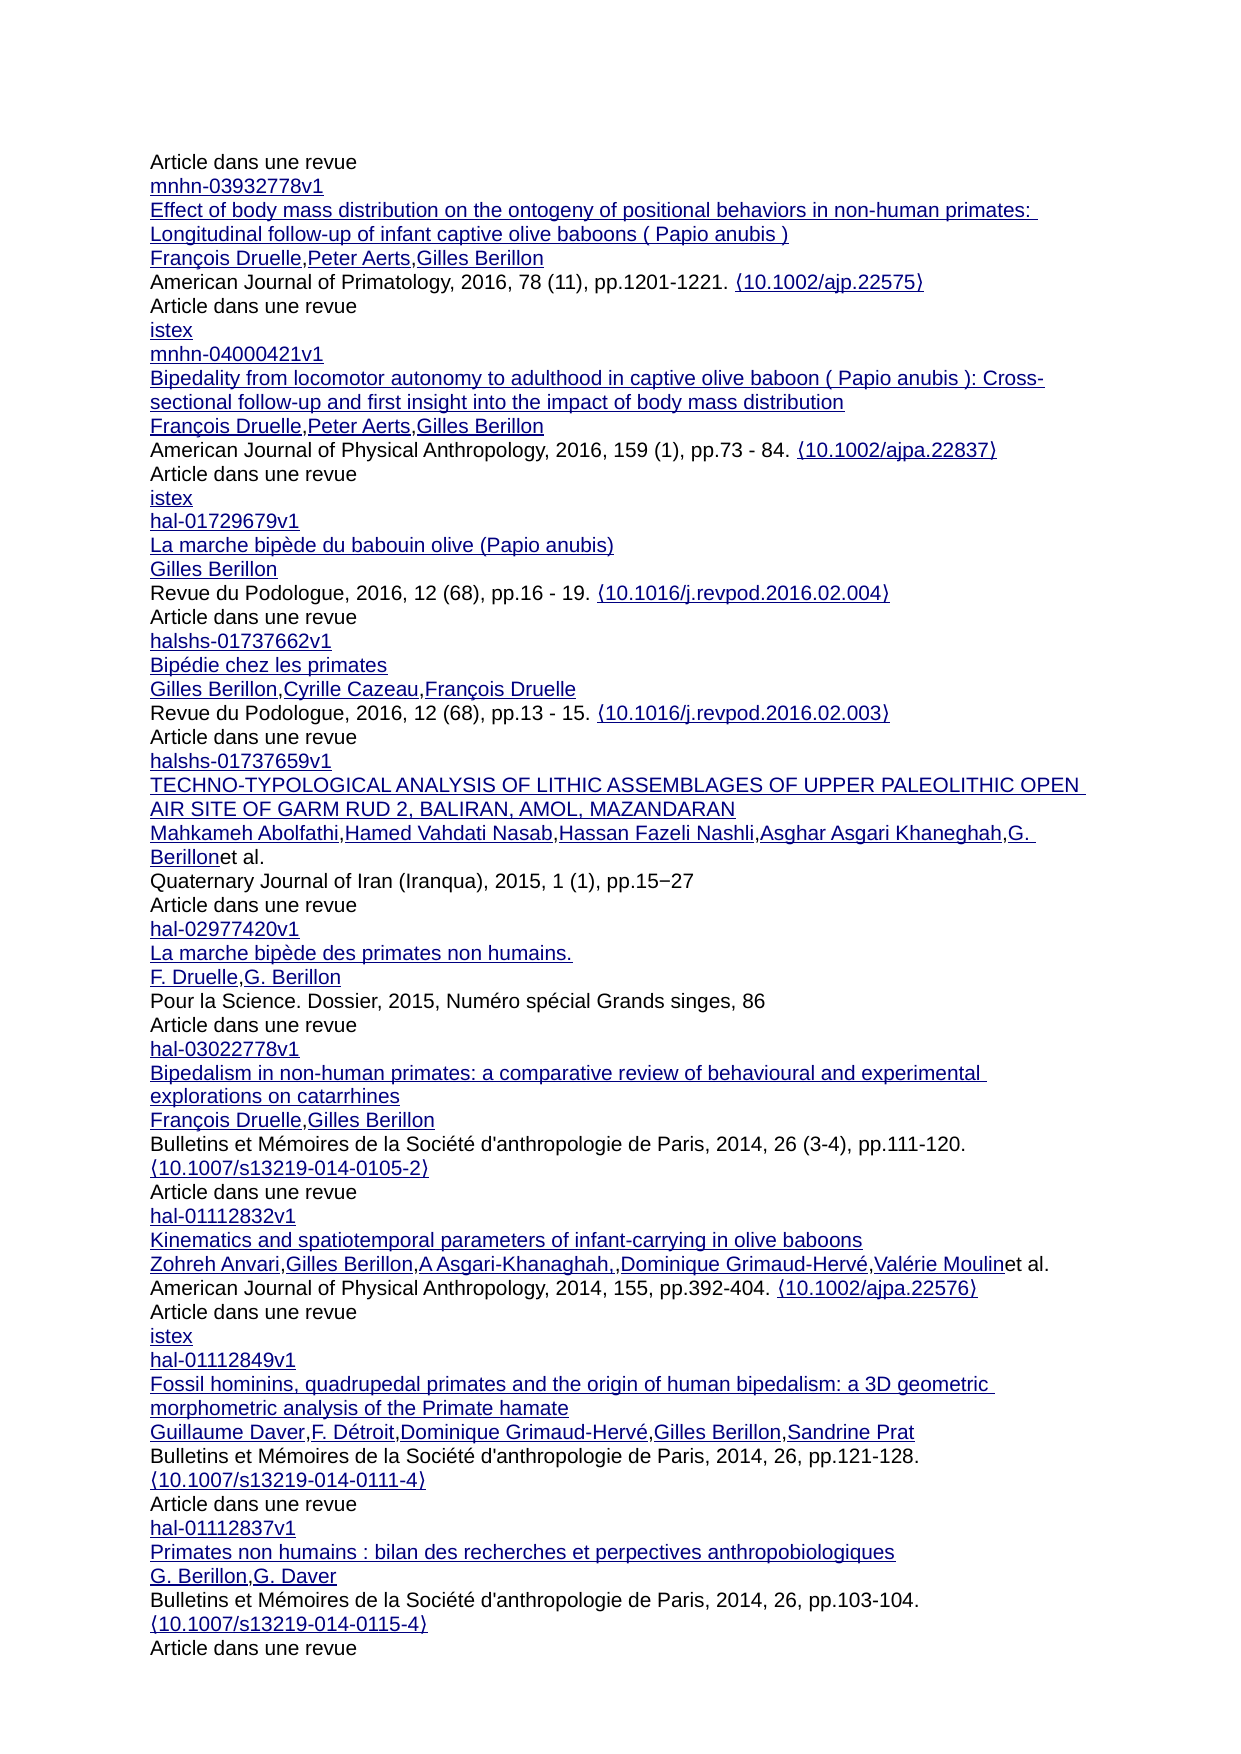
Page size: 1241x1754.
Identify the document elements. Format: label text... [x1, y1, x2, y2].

table_cell Primates non humains : bilan des recherches et perpectives anthropobiologiques G. Berillon,G. Daver Bulletins et Mémoires de la Société d'anthropologie de Paris, 2014, 26, pp.103-104. ⟨10.1007/s13219-014-0115-4⟩ Article dans une revue [150, 1540, 1090, 1659]
table_cell Bipédie chez les primates Gilles Berillon,Cyrille Cazeau,François Druelle Revue du Podologue, 2016, 12 (68), pp.13 - 15. ⟨10.1016/j.revpod.2016.02.003⟩ Article dans une revue halshs-01737659v1 [150, 653, 1090, 773]
table_cell Bipedalism in non-human primates: a comparative review of behavioural and experimental explorations on catarrhines François Druelle,Gilles Berillon Bulletins et Mémoires de la Société d'anthropologie de Paris, 2014, 26 (3-4), pp.111-120. ⟨10.1007/s13219-014-0105-2⟩ Article dans une revue hal-01112832v1 [150, 1060, 1090, 1228]
table_cell TECHNO-TYPOLOGICAL ANALYSIS OF LITHIC ASSEMBLAGES OF UPPER PALEOLITHIC OPEN AIR SITE OF GARM RUD 2, BALIRAN, AMOL, MAZANDARAN Mahkameh Abolfathi,Hamed Vahdati Nasab,Hassan Fazeli Nashli,Asghar Asgari Khaneghah,G. Berillonet al. Quaternary Journal of Iran (Iranqua), 2015, 1 (1), pp.15−27 Article dans une revue hal-02977420v1 [150, 773, 1090, 941]
table_cell Article dans une revue mnhn-03932778v1 [150, 150, 1090, 198]
table_cell La marche bipède des primates non humains. F. Druelle,G. Berillon Pour la Science. Dossier, 2015, Numéro spécial Grands singes, 86 Article dans une revue hal-03022778v1 [150, 941, 1090, 1060]
table_cell Effect of body mass distribution on the ontogeny of positional behaviors in non-human primates: Longitudinal follow-up of infant captive olive baboons ( Papio anubis ) François Druelle,Peter Aerts,Gilles Berillon American Journal of Primatology, 2016, 78 (11), pp.1201-1221. ⟨10.1002/ajp.22575⟩ Article dans une revue istex mnhn-04000421v1 [150, 198, 1090, 366]
table_cell Fossil hominins, quadrupedal primates and the origin of human bipedalism: a 3D geometric morphometric analysis of the Primate hamate Guillaume Daver,F. Détroit,Dominique Grimaud-Hervé,Gilles Berillon,Sandrine Prat Bulletins et Mémoires de la Société d'anthropologie de Paris, 2014, 26, pp.121-128. ⟨10.1007/s13219-014-0111-4⟩ Article dans une revue hal-01112837v1 [150, 1372, 1090, 1539]
table_cell Kinematics and spatiotemporal parameters of infant-carrying in olive baboons Zohreh Anvari,Gilles Berillon,A Asgari-Khanaghah,,Dominique Grimaud-Hervé,Valérie Moulinet al. American Journal of Physical Anthropology, 2014, 155, pp.392-404. ⟨10.1002/ajpa.22576⟩ Article dans une revue istex hal-01112849v1 [150, 1228, 1090, 1372]
table_cell La marche bipède du babouin olive (Papio anubis) Gilles Berillon Revue du Podologue, 2016, 12 (68), pp.16 - 19. ⟨10.1016/j.revpod.2016.02.004⟩ Article dans une revue halshs-01737662v1 [150, 533, 1090, 653]
table_cell Bipedality from locomotor autonomy to adulthood in captive olive baboon ( Papio anubis ): Cross-sectional follow-up and first insight into the impact of body mass distribution François Druelle,Peter Aerts,Gilles Berillon American Journal of Physical Anthropology, 2016, 159 (1), pp.73 - 84. ⟨10.1002/ajpa.22837⟩ Article dans une revue istex hal-01729679v1 [150, 366, 1090, 533]
